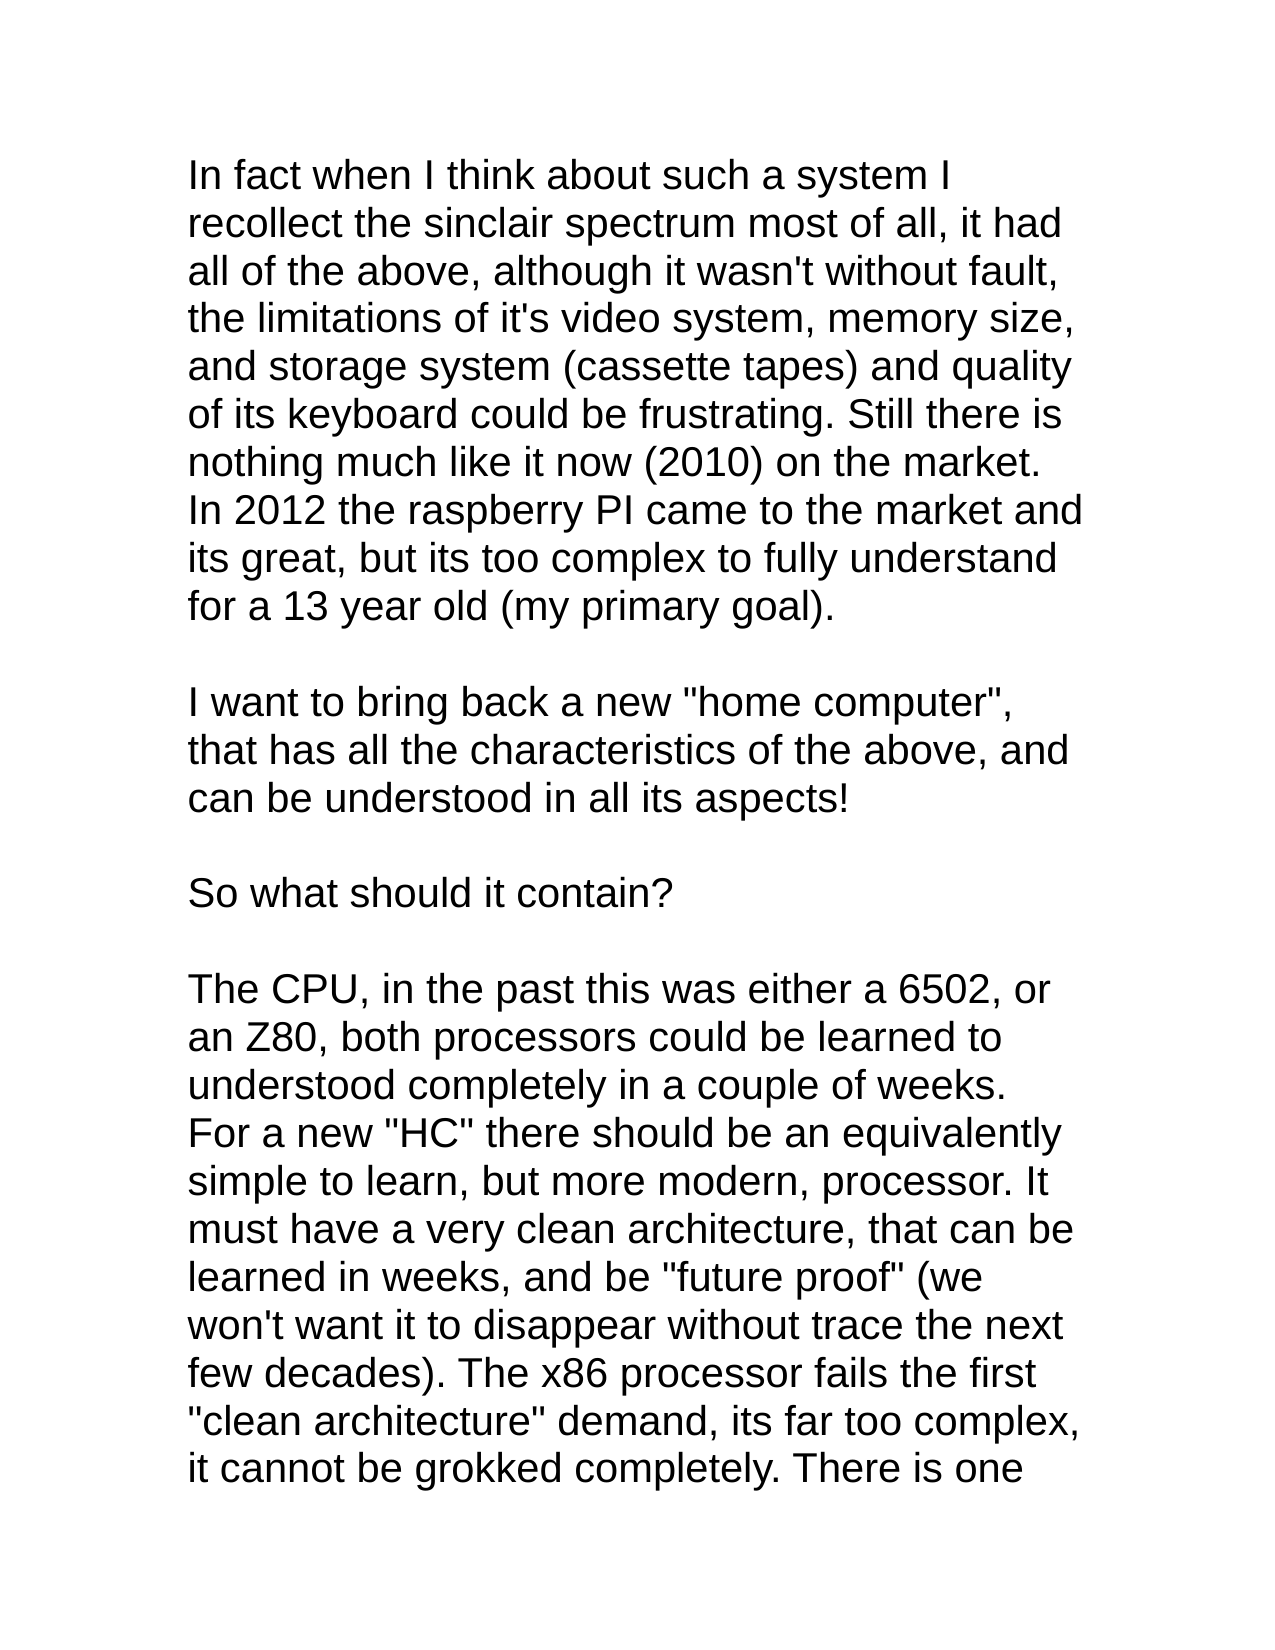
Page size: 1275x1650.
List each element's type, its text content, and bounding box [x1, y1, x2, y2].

text I want to bring back a new "home computer", that has all the characteristics of the above, and can be understood in all its aspects! [187, 677, 1087, 821]
text In fact when I think about such a system I recollect the sinclair spectrum most of all, it had all of the above, although it wasn't without fault, the limitations of it's video system, memory size, and storage system (cassette tapes) and quality of its keyboard could be frustrating. Still there is nothing much like it now (2010) on the market. In 2012 the raspberry PI came to the market and its great, but its too complex to fully understand for a 13 year old (my primary goal). [187, 150, 1087, 629]
text So what should it contain? [187, 869, 1087, 917]
text For a new "HC" there should be an equivalently simple to learn, but more modern, processor. It must have a very clean architecture, that can be learned in weeks, and be "future proof" (we won't want it to disappear without trace the next few decades). The x86 processor fails the first "clean architecture" demand, its far too complex, it cannot be grokked completely. There is one [187, 1108, 1087, 1492]
text The CPU, in the past this was either a 6502, or an Z80, both processors could be learned to understood completely in a couple of weeks. [187, 964, 1087, 1108]
